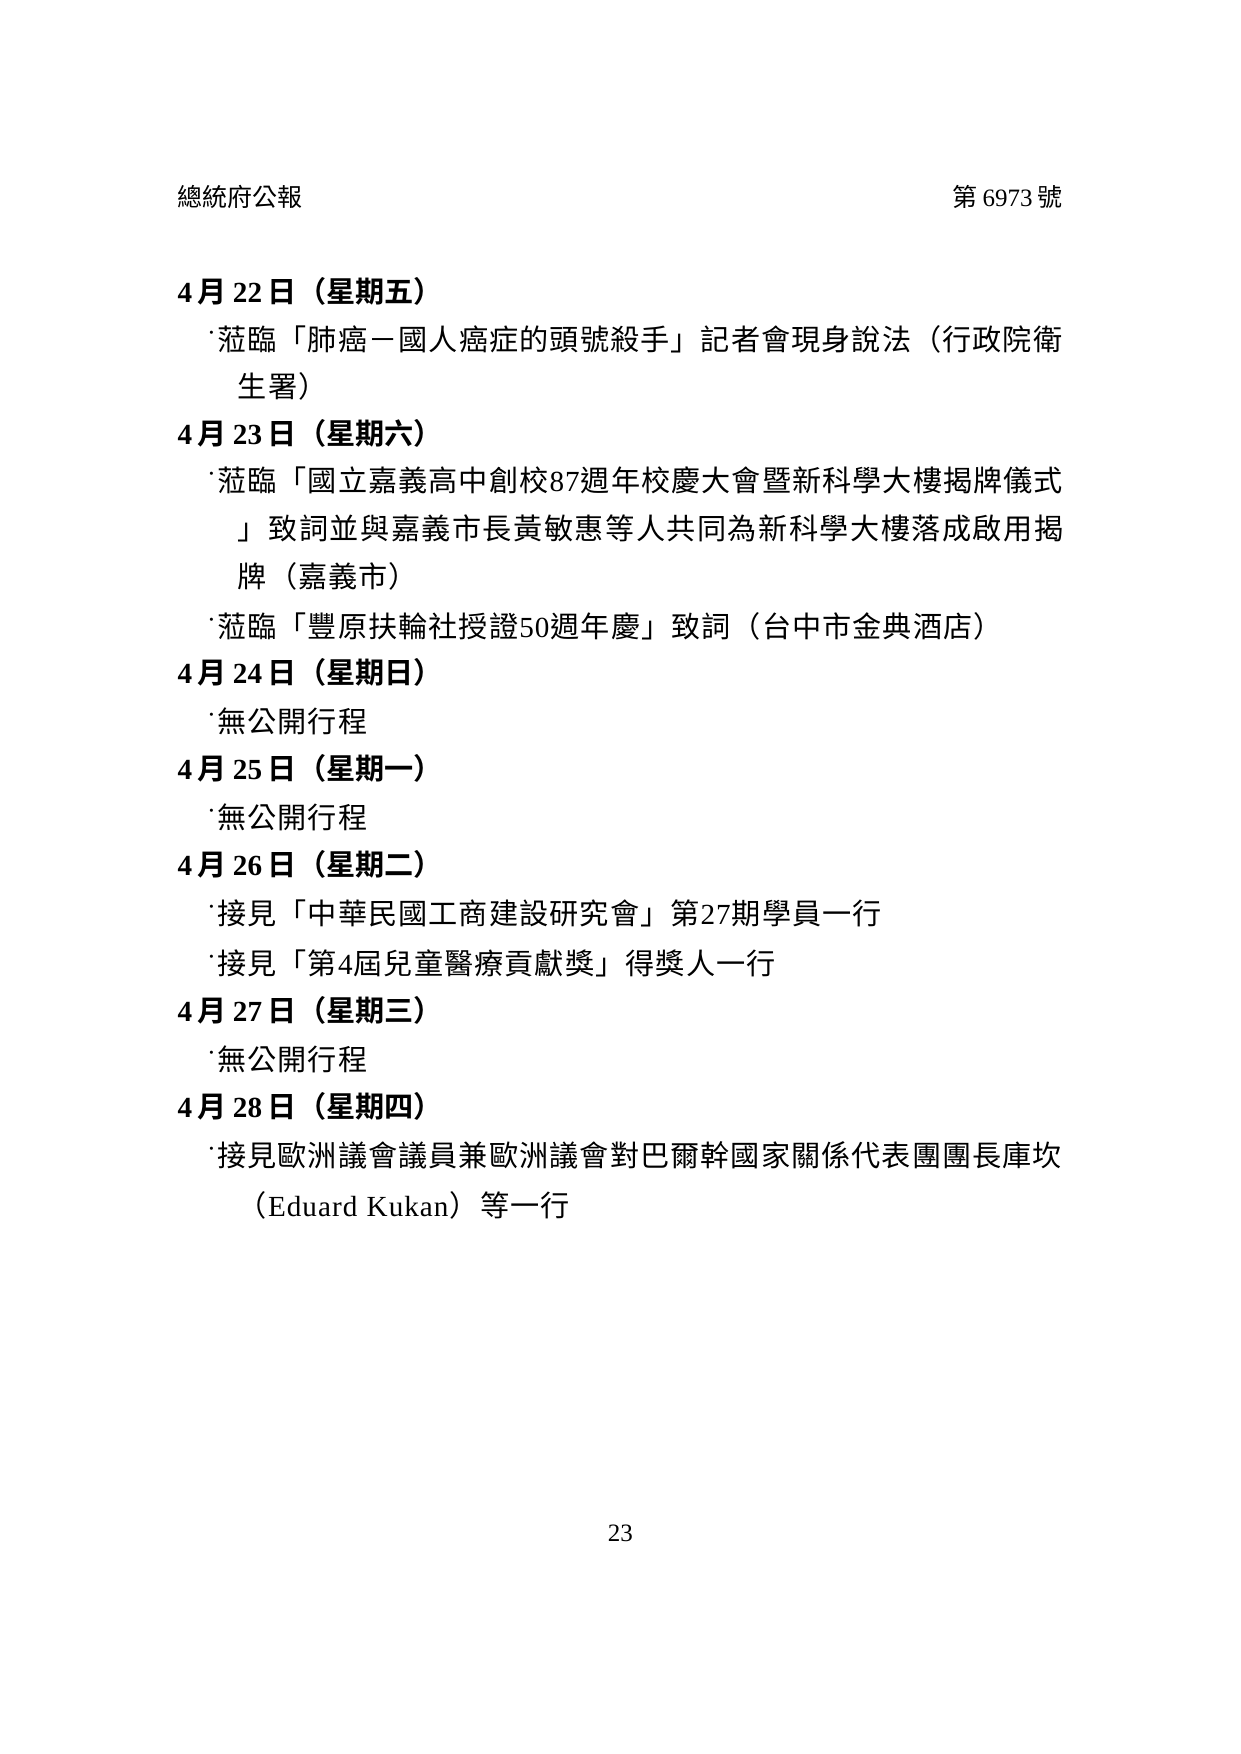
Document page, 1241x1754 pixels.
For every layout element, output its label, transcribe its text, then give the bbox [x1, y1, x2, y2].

text ˙接見歐洲議會議員兼歐洲議會對巴爾幹國家關係代表團團長庫坎（Eduard Kukan）等一行 [206, 1126, 1063, 1226]
text ˙無公開行程 [206, 693, 1063, 743]
text ˙無公開行程 [206, 1030, 1063, 1080]
text ˙蒞臨「豐原扶輪社授證50週年慶」致詞（台中市金典酒店） [206, 597, 1063, 647]
text ˙接見「中華民國工商建設研究會」第27期學員一行 [206, 884, 1063, 934]
text ˙蒞臨「國立嘉義高中創校87週年校慶大會暨新科學大樓揭牌儀式」致詞並與嘉義市長黃敏惠等人共同為新科學大樓落成啟用揭牌（嘉義市） [206, 453, 1063, 597]
text 4月22日（星期五） [177, 266, 1063, 312]
text 4月28日（星期四） [177, 1080, 1063, 1126]
text ˙接見「第4屆兒童醫療貢獻獎」得獎人一行 [206, 934, 1063, 984]
text 4月25日（星期一） [177, 743, 1063, 789]
text ˙無公開行程 [206, 789, 1063, 839]
text ˙蒞臨「肺癌－國人癌症的頭號殺手」記者會現身說法（行政院衛生署） [206, 312, 1063, 407]
text 4月23日（星期六） [177, 407, 1063, 453]
text 4月27日（星期三） [177, 984, 1063, 1030]
text 4月26日（星期二） [177, 839, 1063, 884]
text 4月24日（星期日） [177, 647, 1063, 693]
